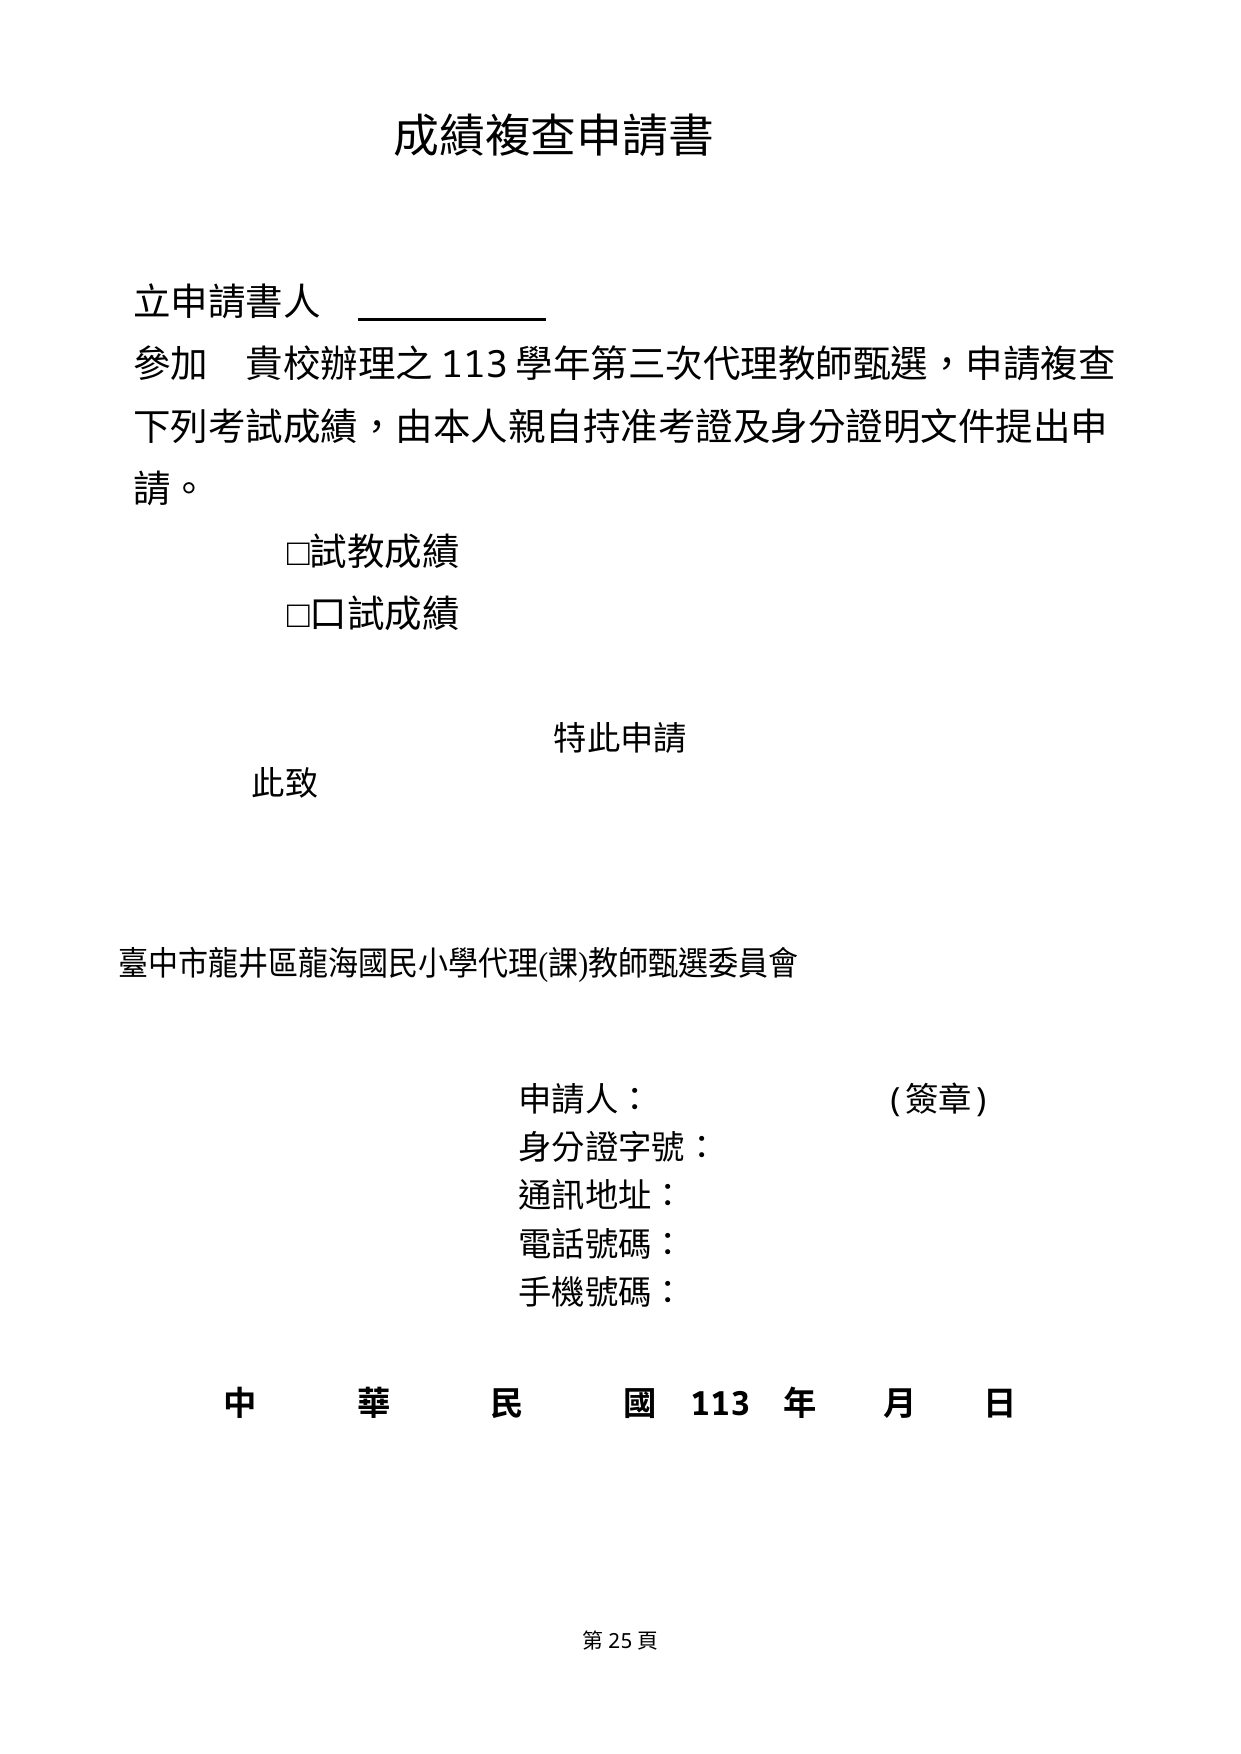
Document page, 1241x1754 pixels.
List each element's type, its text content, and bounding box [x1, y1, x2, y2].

text □口試成績 [118, 569, 1122, 632]
text 中 華 民 國 113 年 月 日 [118, 1359, 1122, 1422]
text 參加 貴校辦理之113學年第三次代理教師甄選，申請複查下列考試成績，由本人親自持准考證及身分證明文件提出申請。 [133, 319, 1122, 507]
text 立申請書人 [133, 257, 1122, 319]
text □試教成績 [118, 507, 1122, 569]
text 成績複查申請書 [118, 100, 1122, 166]
text 臺中市龍井區龍海國民小學代理(課)教師甄選委員會 [118, 919, 1122, 982]
text 申請人： (簽章) [118, 1072, 1122, 1121]
text 此致 [118, 757, 1122, 805]
text 特此申請 [118, 694, 1122, 757]
text 通訊地址： [118, 1169, 1122, 1217]
text 電話號碼： [118, 1217, 1122, 1266]
text 身分證字號： [118, 1121, 1122, 1169]
text 手機號碼： [118, 1266, 1122, 1314]
